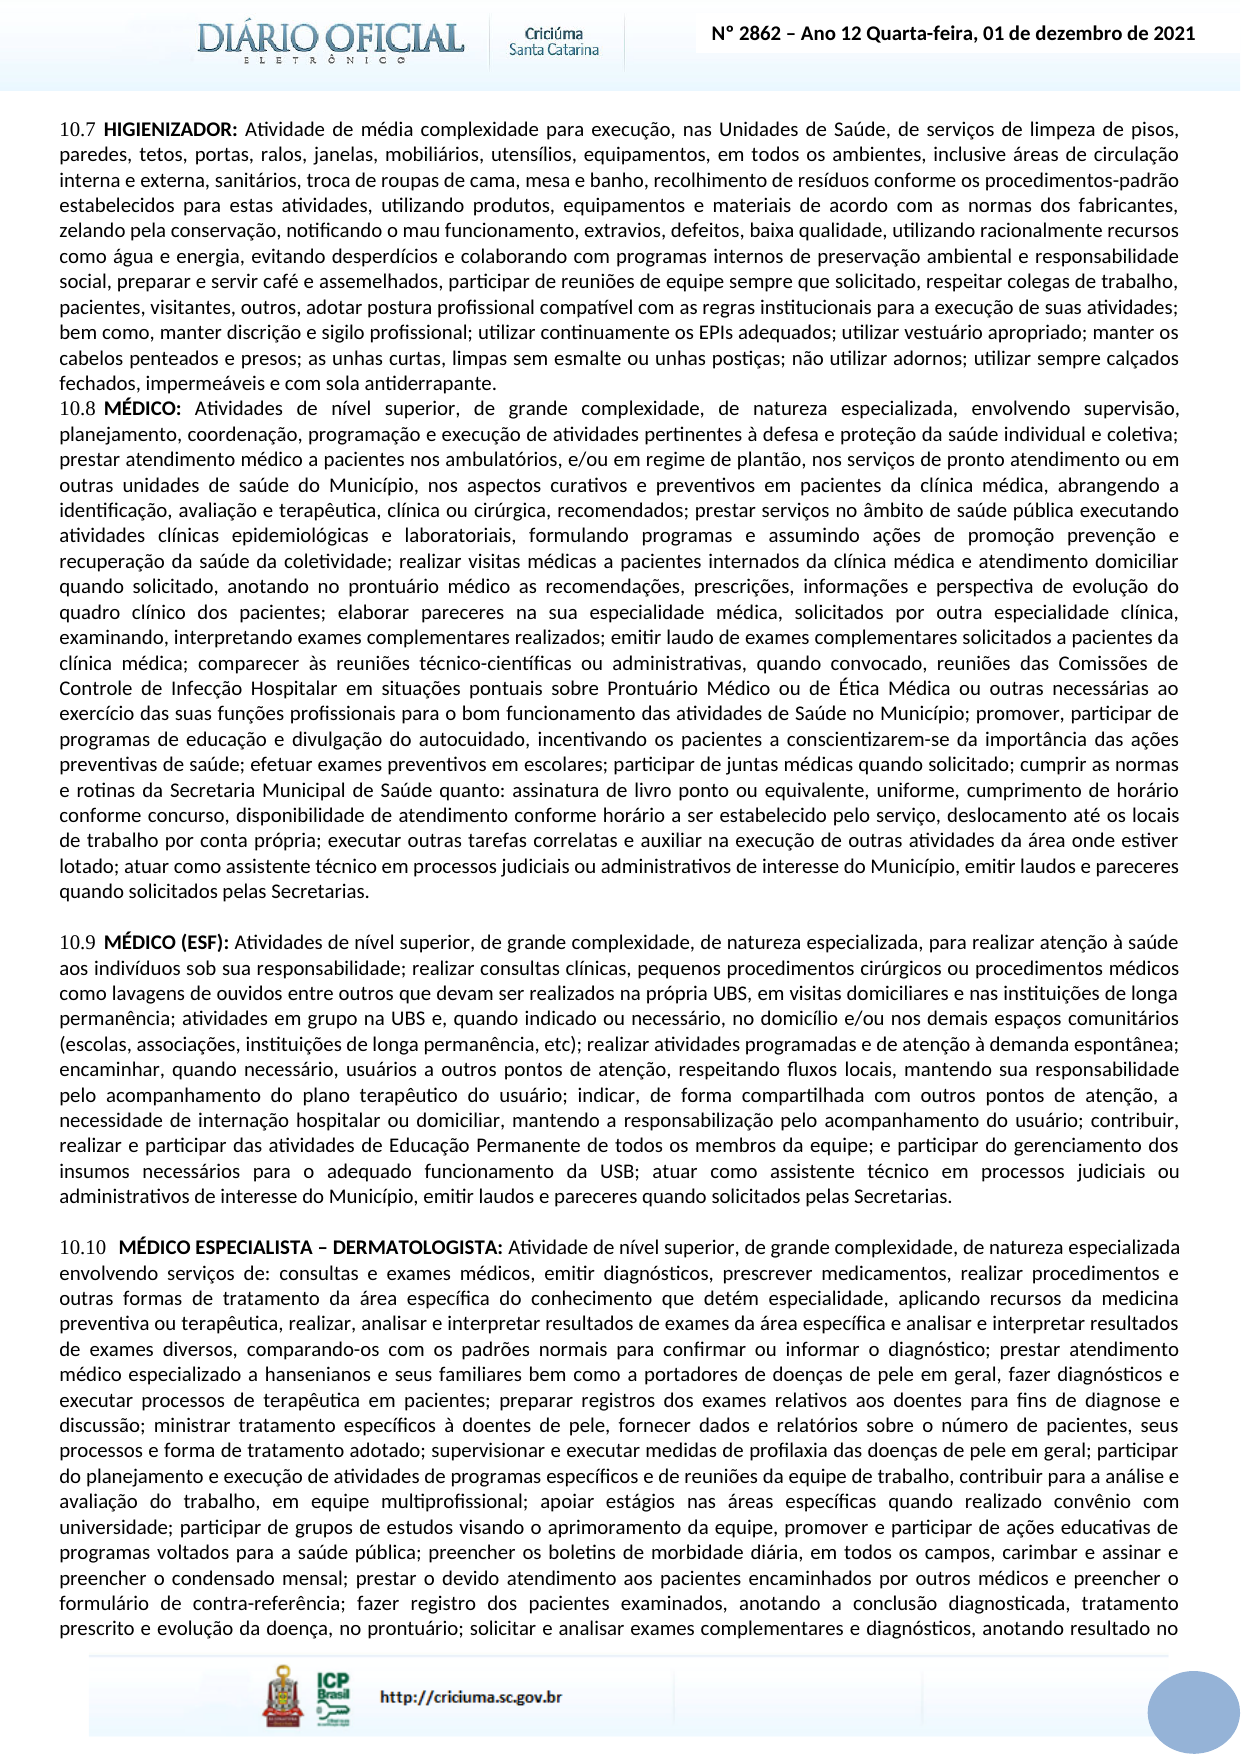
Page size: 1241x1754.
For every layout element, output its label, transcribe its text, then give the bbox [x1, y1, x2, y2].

list MÉDICO: Atividades de nível superior, de grande complexidade, de natureza especializada, envolvendo supervisão, planejamento, coordenação, programação e execução de atividades pertinentes à defesa e proteção da saúde individual e coletiva; prestar atendimento médico a pacientes nos ambulatórios, e/ou em regime de plantão, nos serviços de pronto atendimento ou em outras unidades de saúde do Município, nos aspectos curativos e preventivos em pacientes da clínica médica, abrangendo a identificação, avaliação e terapêutica, clínica ou cirúrgica, recomendados; prestar serviços no âmbito de saúde pública executando atividades clínicas epidemiológicas e laboratoriais, formulando programas e assumindo ações de promoção prevenção e recuperação da saúde da coletividade; realizar visitas médicas a pacientes internados da clínica médica e atendimento domiciliar quando solicitado, anotando no prontuário médico as recomendações, prescrições, informações e perspectiva de evolução do quadro clínico dos pacientes; elaborar pareceres na sua especialidade médica, solicitados por outra especialidade clínica, examinando, interpretando exames complementares realizados; emitir laudo de exames complementares solicitados a pacientes da clínica médica; comparecer às reuniões técnico-científicas ou administrativas, quando convocado, reuniões das Comissões de Controle de Infecção Hospitalar em situações pontuais sobre Prontuário Médico ou de Ética Médica ou outras necessárias ao exercício das suas funções profissionais para o bom funcionamento das atividades de Saúde no Município; promover, participar de programas de educação e divulgação do autocuidado, incentivando os pacientes a conscientizarem-se da importância das ações preventivas de saúde; efetuar exames preventivos em escolares; participar de juntas médicas quando solicitado; cumprir as normas e rotinas da Secretaria Municipal de Saúde quanto: assinatura de livro ponto ou equivalente, uniforme, cumprimento de horário conforme concurso, disponibilidade de atendimento conforme horário a ser estabelecido pelo serviço, deslocamento até os locais de trabalho por conta própria; executar outras tarefas correlatas e auxiliar na execução de outras atividades da área onde estiver lotado; atuar como assistente técnico em processos judiciais ou administrativos de interesse do Município, emitir laudos e pareceres quando solicitados pelas Secretarias. [59, 396, 1181, 904]
list HIGIENIZADOR: Atividade de média complexidade para execução, nas Unidades de Saúde, de serviços de limpeza de pisos, paredes, tetos, portas, ralos, janelas, mobiliários, utensílios, equipamentos, em todos os ambientes, inclusive áreas de circulação interna e externa, sanitários, troca de roupas de cama, mesa e banho, recolhimento de resíduos conforme os procedimentos-padrão estabelecidos para estas atividades, utilizando produtos, equipamentos e materiais de acordo com as normas dos fabricantes, zelando pela conservação, notificando o mau funcionamento, extravios, defeitos, baixa qualidade, utilizando racionalmente recursos como água e energia, evitando desperdícios e colaborando com programas internos de preservação ambiental e responsabilidade social, preparar e servir café e assemelhados, participar de reuniões de equipe sempre que solicitado, respeitar colegas de trabalho, pacientes, visitantes, outros, adotar postura profissional compatível com as regras institucionais para a execução de suas atividades; bem como, manter discrição e sigilo profissional; utilizar continuamente os EPIs adequados; utilizar vestuário apropriado; manter os cabelos penteados e presos; as unhas curtas, limpas sem esmalte ou unhas postiças; não utilizar adornos; utilizar sempre calçados fechados, impermeáveis e com sola antiderrapante. [59, 116, 1181, 396]
list MÉDICO (ESF): Atividades de nível superior, de grande complexidade, de natureza especializada, para realizar atenção à saúde aos indivíduos sob sua responsabilidade; realizar consultas clínicas, pequenos procedimentos cirúrgicos ou procedimentos médicos como lavagens de ouvidos entre outros que devam ser realizados na própria UBS, em visitas domiciliares e nas instituições de longa permanência; atividades em grupo na UBS e, quando indicado ou necessário, no domicílio e/ou nos demais espaços comunitários (escolas, associações, instituições de longa permanência, etc); realizar atividades programadas e de atenção à demanda espontânea; encaminhar, quando necessário, usuários a outros pontos de atenção, respeitando fluxos locais, mantendo sua responsabilidade pelo acompanhamento do plano terapêutico do usuário; indicar, de forma compartilhada com outros pontos de atenção, a necessidade de internação hospitalar ou domiciliar, mantendo a responsabilização pelo acompanhamento do usuário; contribuir, realizar e participar das atividades de Educação Permanente de todos os membros da equipe; e participar do gerenciamento dos insumos necessários para o adequado funcionamento da USB; atuar como assistente técnico em processos judiciais ou administrativos de interesse do Município, emitir laudos e pareceres quando solicitados pelas Secretarias. [59, 929, 1181, 1209]
list MÉDICO ESPECIALISTA – DERMATOLOGISTA: Atividade de nível superior, de grande complexidade, de natureza especializada envolvendo serviços de: consultas e exames médicos, emitir diagnósticos, prescrever medicamentos, realizar procedimentos e outras formas de tratamento da área específica do conhecimento que detém especialidade, aplicando recursos da medicina preventiva ou terapêutica, realizar, analisar e interpretar resultados de exames da área específica e analisar e interpretar resultados de exames diversos, comparando-os com os padrões normais para confirmar ou informar o diagnóstico; prestar atendimento médico especializado a hansenianos e seus familiares bem como a portadores de doenças de pele em geral, fazer diagnósticos e executar processos de terapêutica em pacientes; preparar registros dos exames relativos aos doentes para fins de diagnose e discussão; ministrar tratamento específicos à doentes de pele, fornecer dados e relatórios sobre o número de pacientes, seus processos e forma de tratamento adotado; supervisionar e executar medidas de profilaxia das doenças de pele em geral; participar do planejamento e execução de atividades de programas específicos e de reuniões da equipe de trabalho, contribuir para a análise e avaliação do trabalho, em equipe multiprofissional; apoiar estágios nas áreas específicas quando realizado convênio com universidade; participar de grupos de estudos visando o aprimoramento da equipe, promover e participar de ações educativas de programas voltados para a saúde pública; preencher os boletins de morbidade diária, em todos os campos, carimbar e assinar e preencher o condensado mensal; prestar o devido atendimento aos pacientes encaminhados por outros médicos e preencher o formulário de contra-referência; fazer registro dos pacientes examinados, anotando a conclusão diagnosticada, tratamento prescrito e evolução da doença, no prontuário; solicitar e analisar exames complementares e diagnósticos, anotando resultado no [59, 1234, 1181, 1641]
